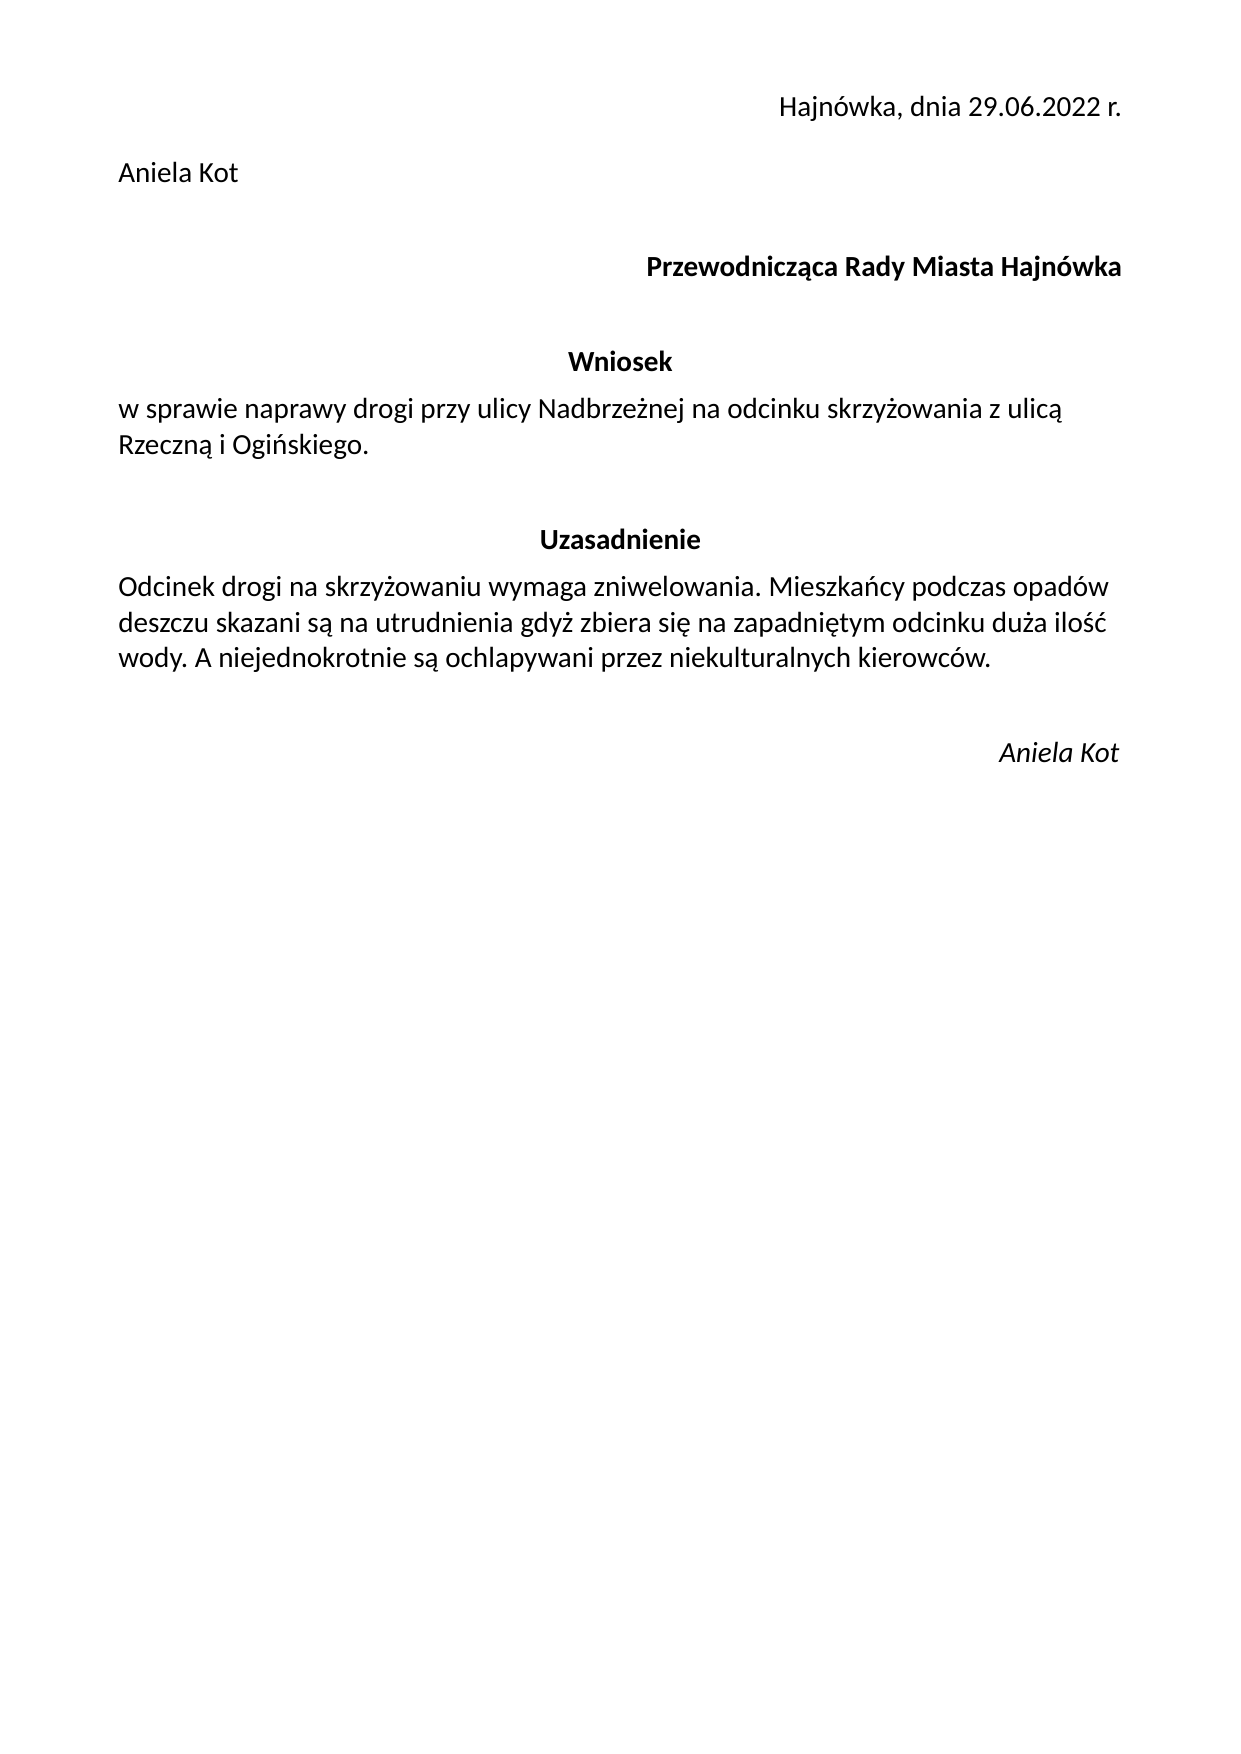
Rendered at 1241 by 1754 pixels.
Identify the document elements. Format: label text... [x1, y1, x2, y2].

text Aniela Kot [118, 734, 1122, 770]
text Wniosek [118, 343, 1122, 379]
text Hajnówka, dnia 29.06.2022 r. [118, 88, 1122, 124]
text Aniela Kot [118, 154, 1122, 189]
text Odcinek drogi na skrzyżowaniu wymaga zniwelowania. Mieszkańcy podczas opadów deszczu skazani są na utrudnienia gdyż zbiera się na zapadniętym odcinku duża ilość wody. A niejednokrotnie są ochlapywani przez niekulturalnych kierowców. [118, 568, 1122, 675]
text Uzasadnienie [118, 521, 1122, 556]
text w sprawie naprawy drogi przy ulicy Nadbrzeżnej na odcinku skrzyżowania z ulicą Rzeczną i Ogińskiego. [118, 390, 1122, 462]
text Przewodnicząca Rady Miasta Hajnówka [118, 248, 1122, 284]
